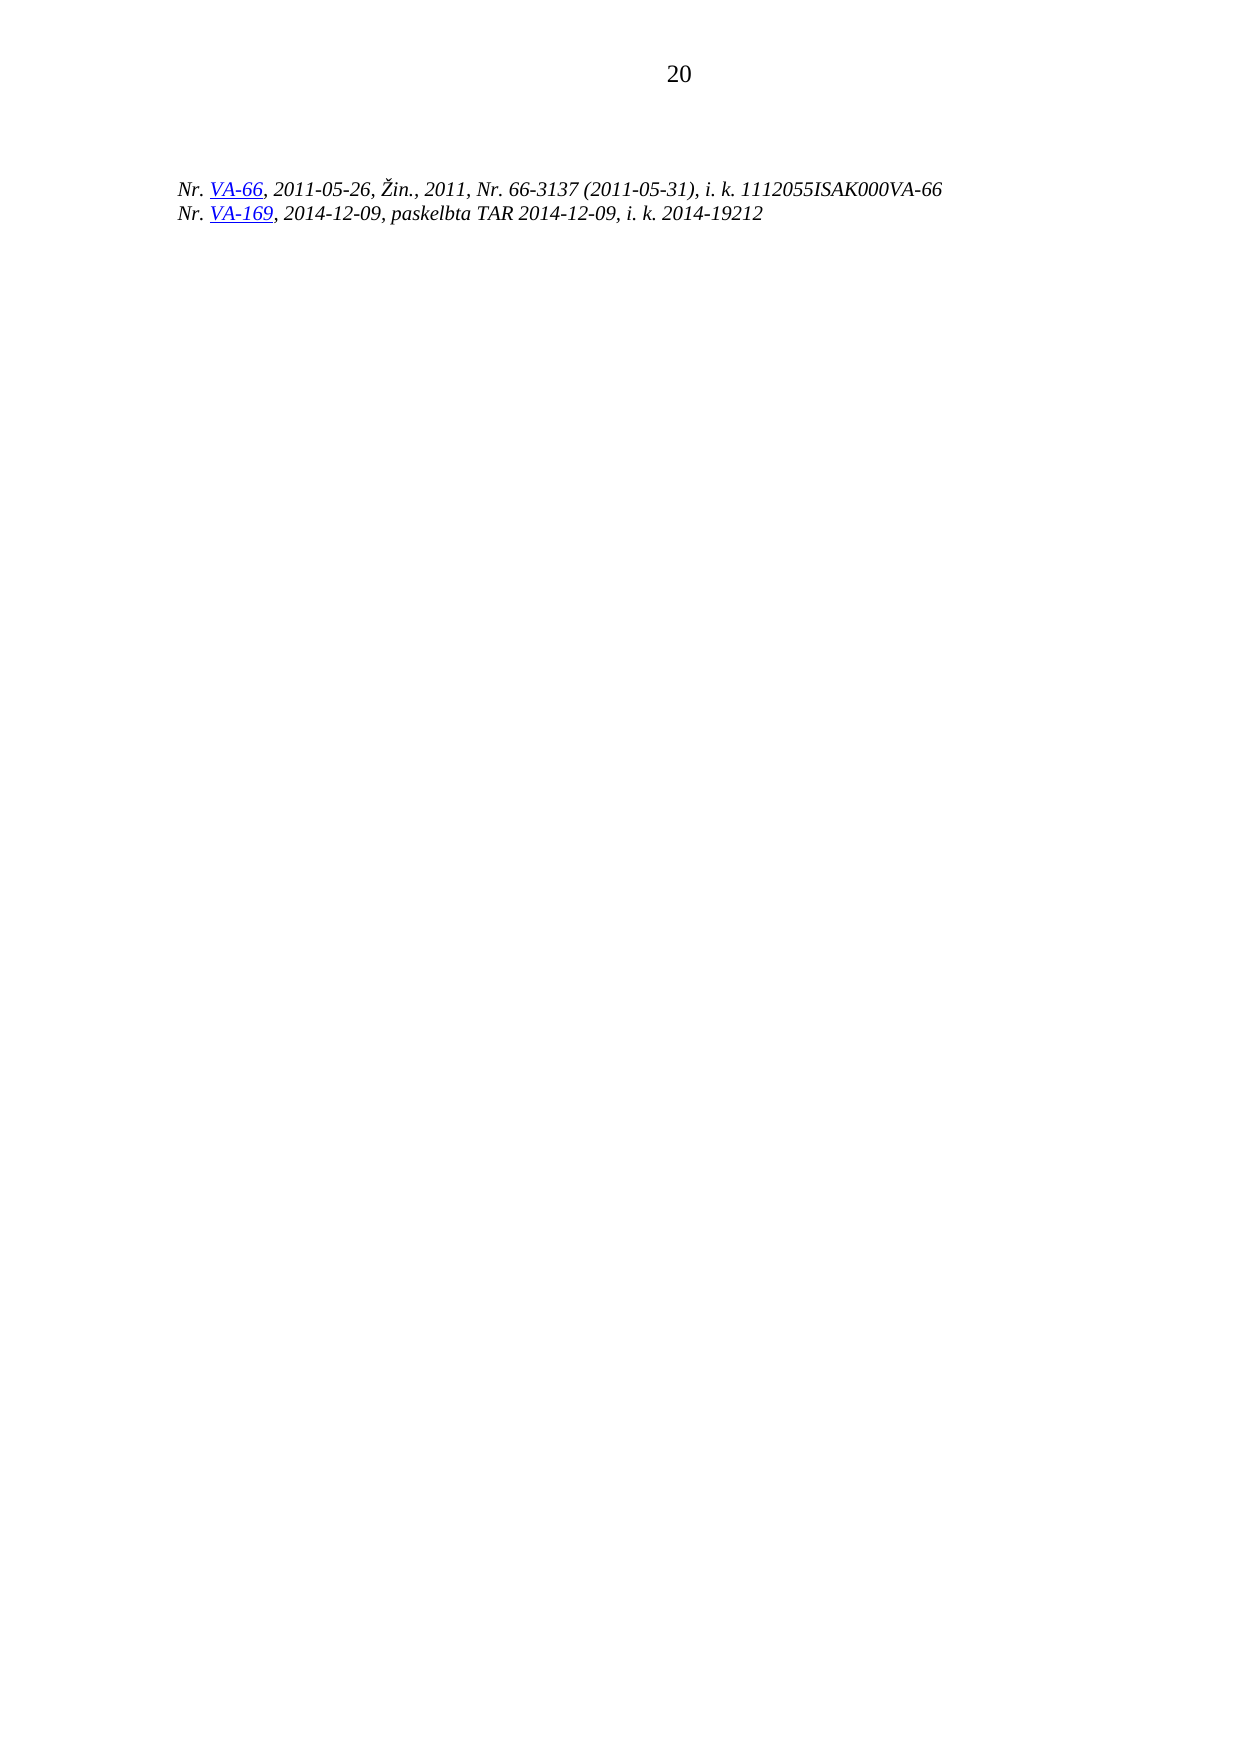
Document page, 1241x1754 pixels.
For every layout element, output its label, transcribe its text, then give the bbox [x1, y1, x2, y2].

text Nr. VA-66, 2011-05-26, Žin., 2011, Nr. 66-3137 (2011-05-31), i. k. 1112055ISAK000VA-66 [177, 177, 1181, 201]
text Nr. VA-169, 2014-12-09, paskelbta TAR 2014-12-09, i. k. 2014-19212 [177, 201, 1181, 225]
